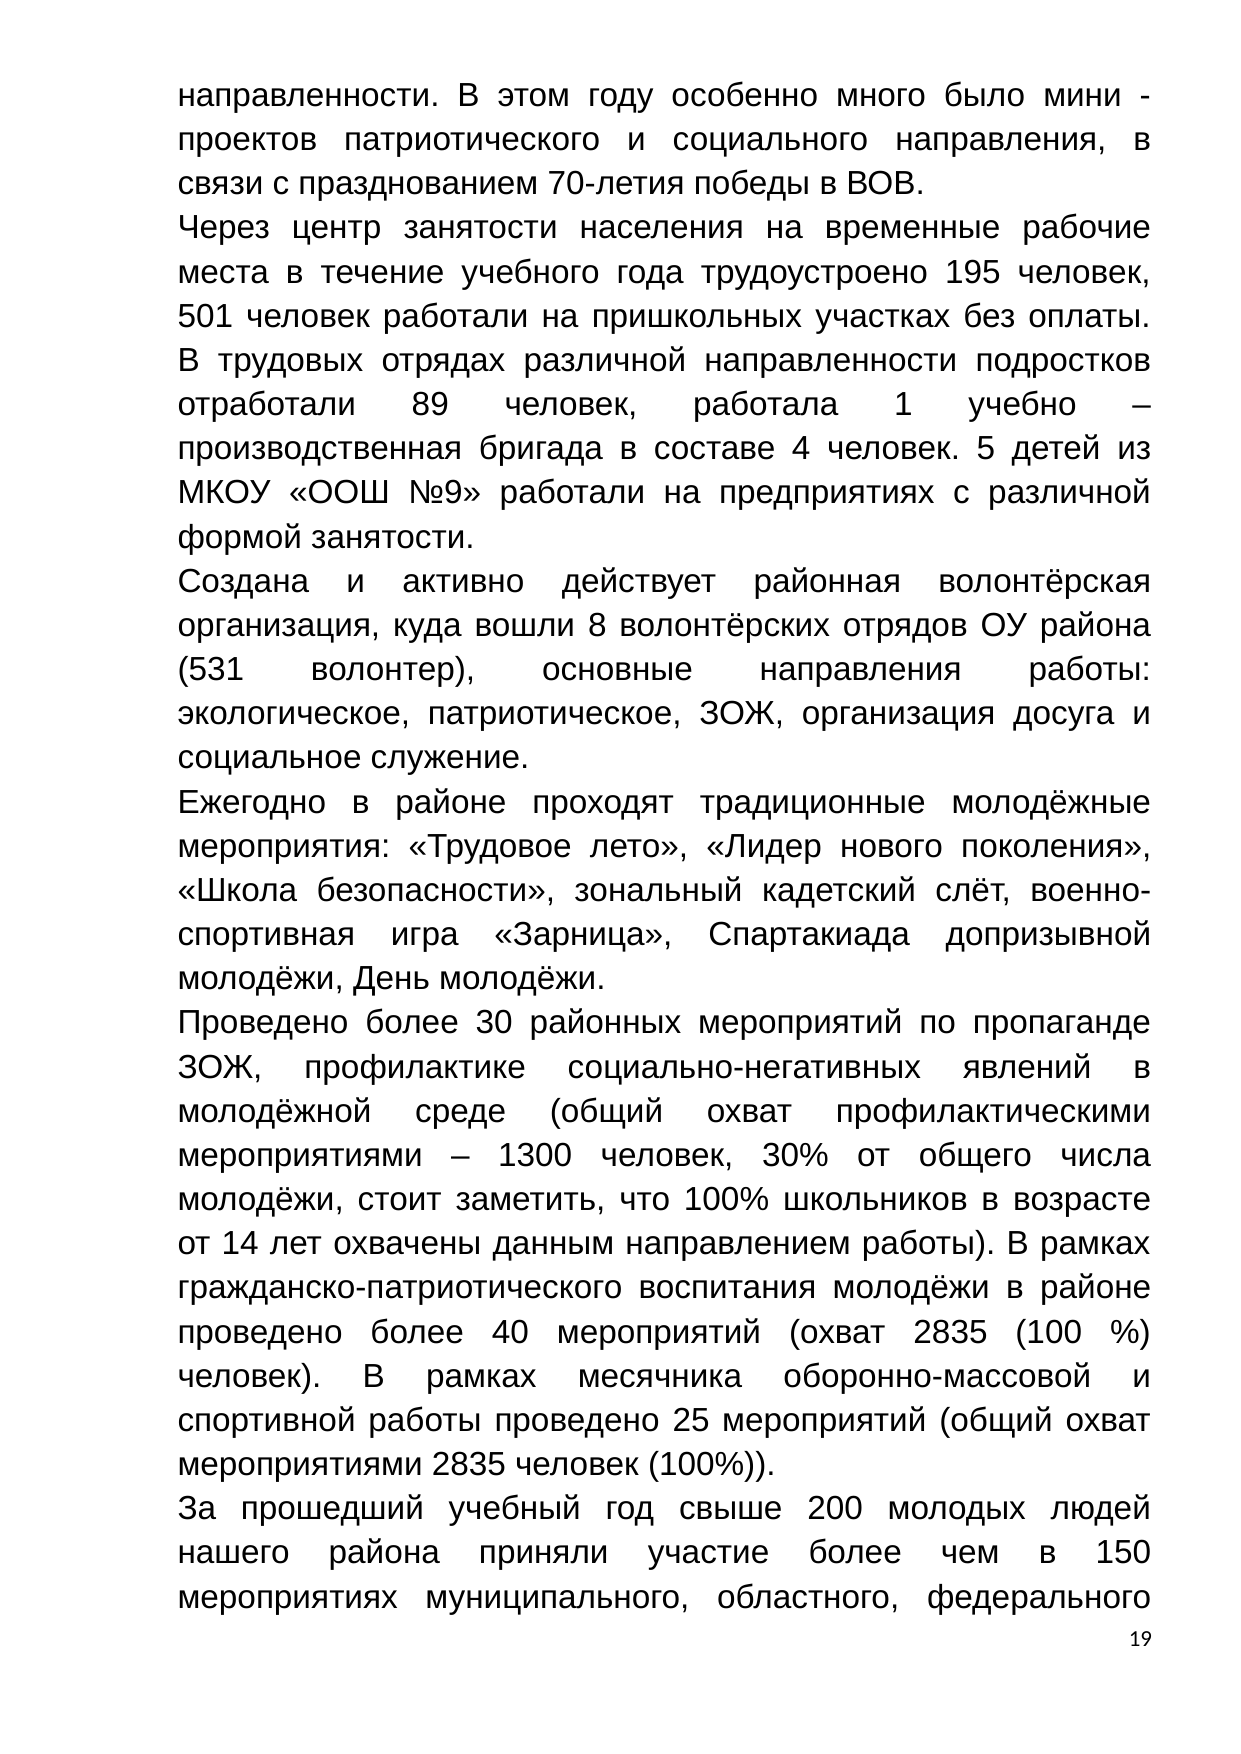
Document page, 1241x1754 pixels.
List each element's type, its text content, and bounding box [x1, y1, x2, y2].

text Через центр занятости населения на временные рабочие места в течение учебного года трудоустроено 195 человек, 501 человек работали на пришкольных участках без оплаты. В трудовых отрядах различной направленности подростков отработали 89 человек, работала 1 учебно – производственная бригада в составе 4 человек. 5 детей из МКОУ «ООШ №9» работали на предприятиях с различной формой занятости. [177, 207, 1152, 555]
text За прошедший учебный год свыше 200 молодых людей нашего района приняли участие более чем в 150 мероприятиях муниципального, областного, федерального [177, 1488, 1152, 1615]
text Ежегодно в районе проходят традиционные молодёжные мероприятия: «Трудовое лето», «Лидер нового поколения», «Школа безопасности», зональный кадетский слёт, военно-спортивная игра «Зарница», Спартакиада допризывной молодёжи, День молодёжи. [177, 782, 1152, 997]
text Проведено более 30 районных мероприятий по пропаганде ЗОЖ, профилактике социально-негативных явлений в молодёжной среде (общий охват профилактическими мероприятиями – 1300 человек, 30% от общего числа молодёжи, стоит заметить, что 100% школьников в возрасте от 14 лет охвачены данным направлением работы). В рамках гражданско-патриотического воспитания молодёжи в районе проведено более 40 мероприятий (охват 2835 (100 %) человек). В рамках месячника оборонно-массовой и спортивной работы проведено 25 мероприятий (общий охват мероприятиями 2835 человек (100%)). [177, 1002, 1152, 1483]
text Создана и активно действует районная волонтёрская организация, куда вошли 8 волонтёрских отрядов ОУ района (531 волонтер), основные направления работы: экологическое, патриотическое, ЗОЖ, организация досуга и социальное служение. [177, 561, 1152, 776]
text направленности. В этом году особенно много было мини - проектов патриотического и социального направления, в связи с празднованием 70-летия победы в ВОВ. [177, 75, 1152, 202]
